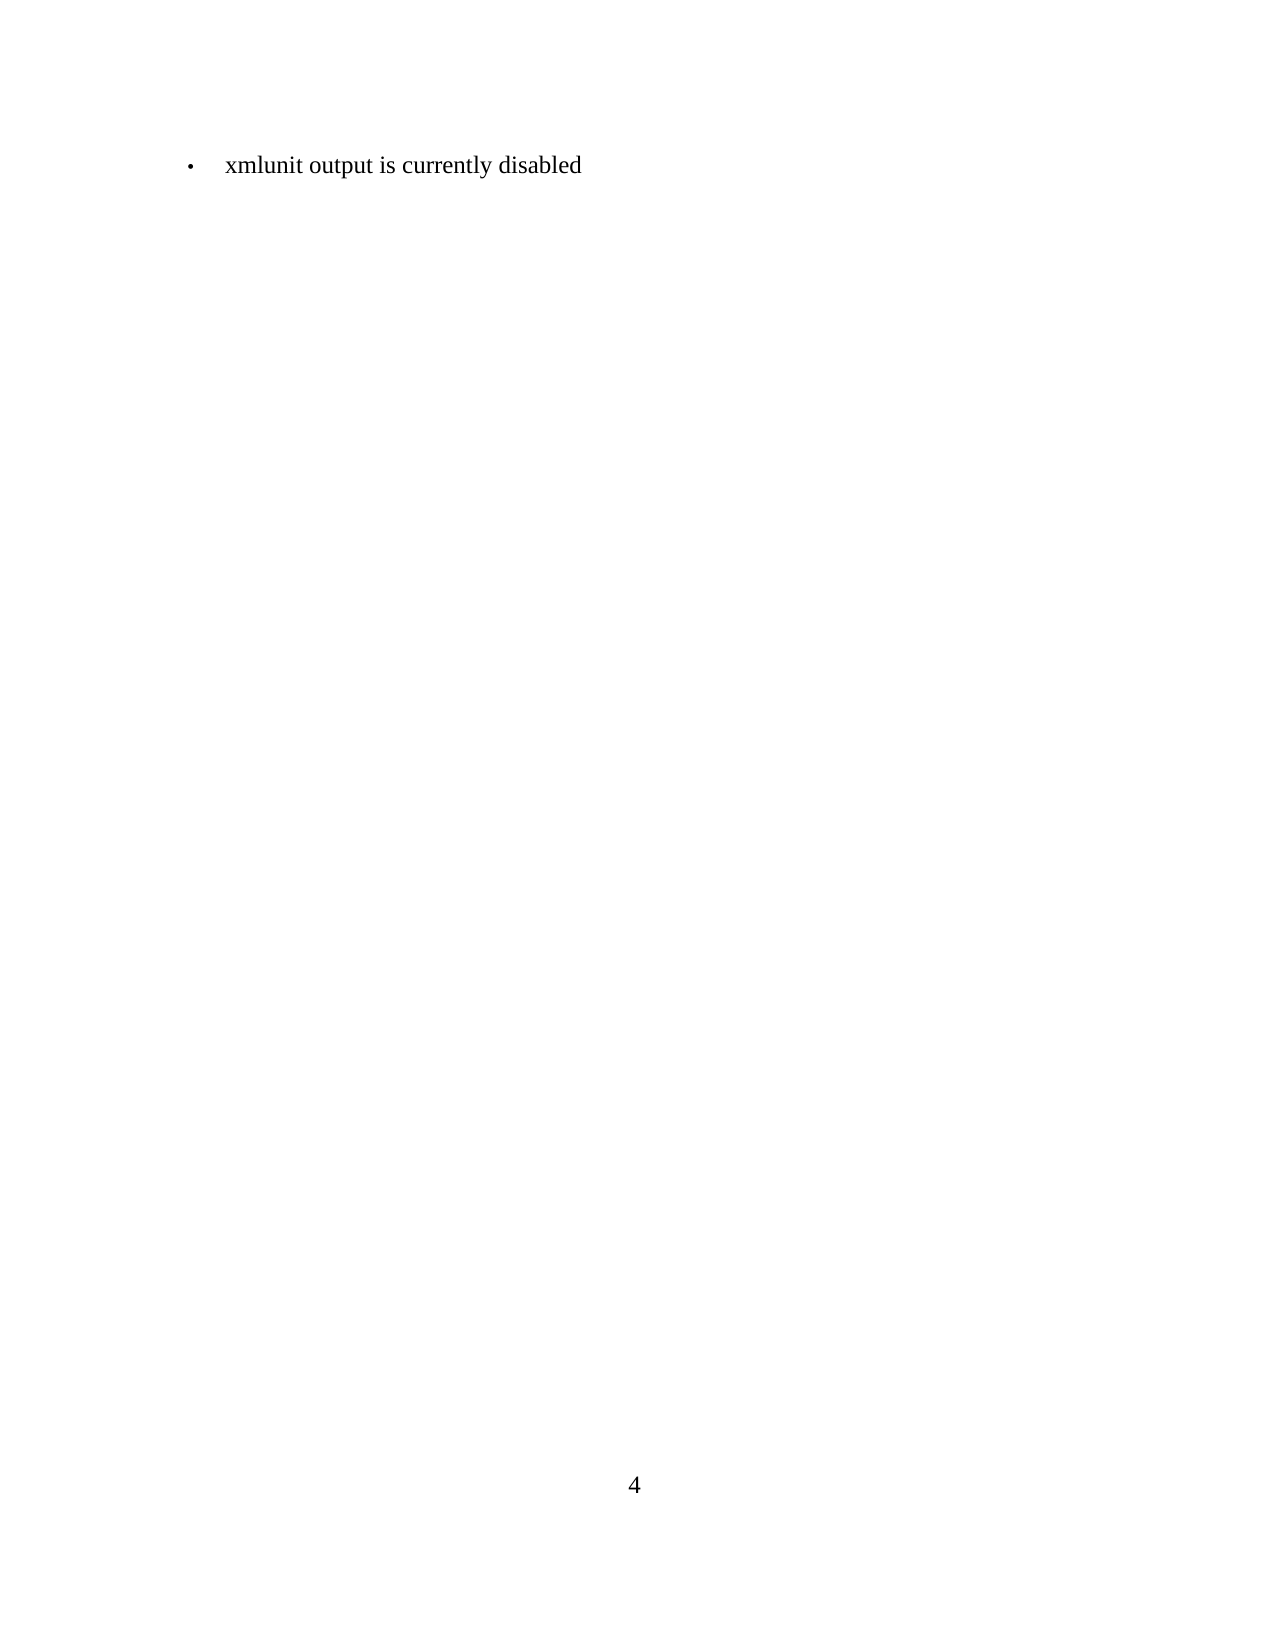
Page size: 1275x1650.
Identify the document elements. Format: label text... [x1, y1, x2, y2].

list xmlunit output is currently disabled [187, 150, 1125, 179]
